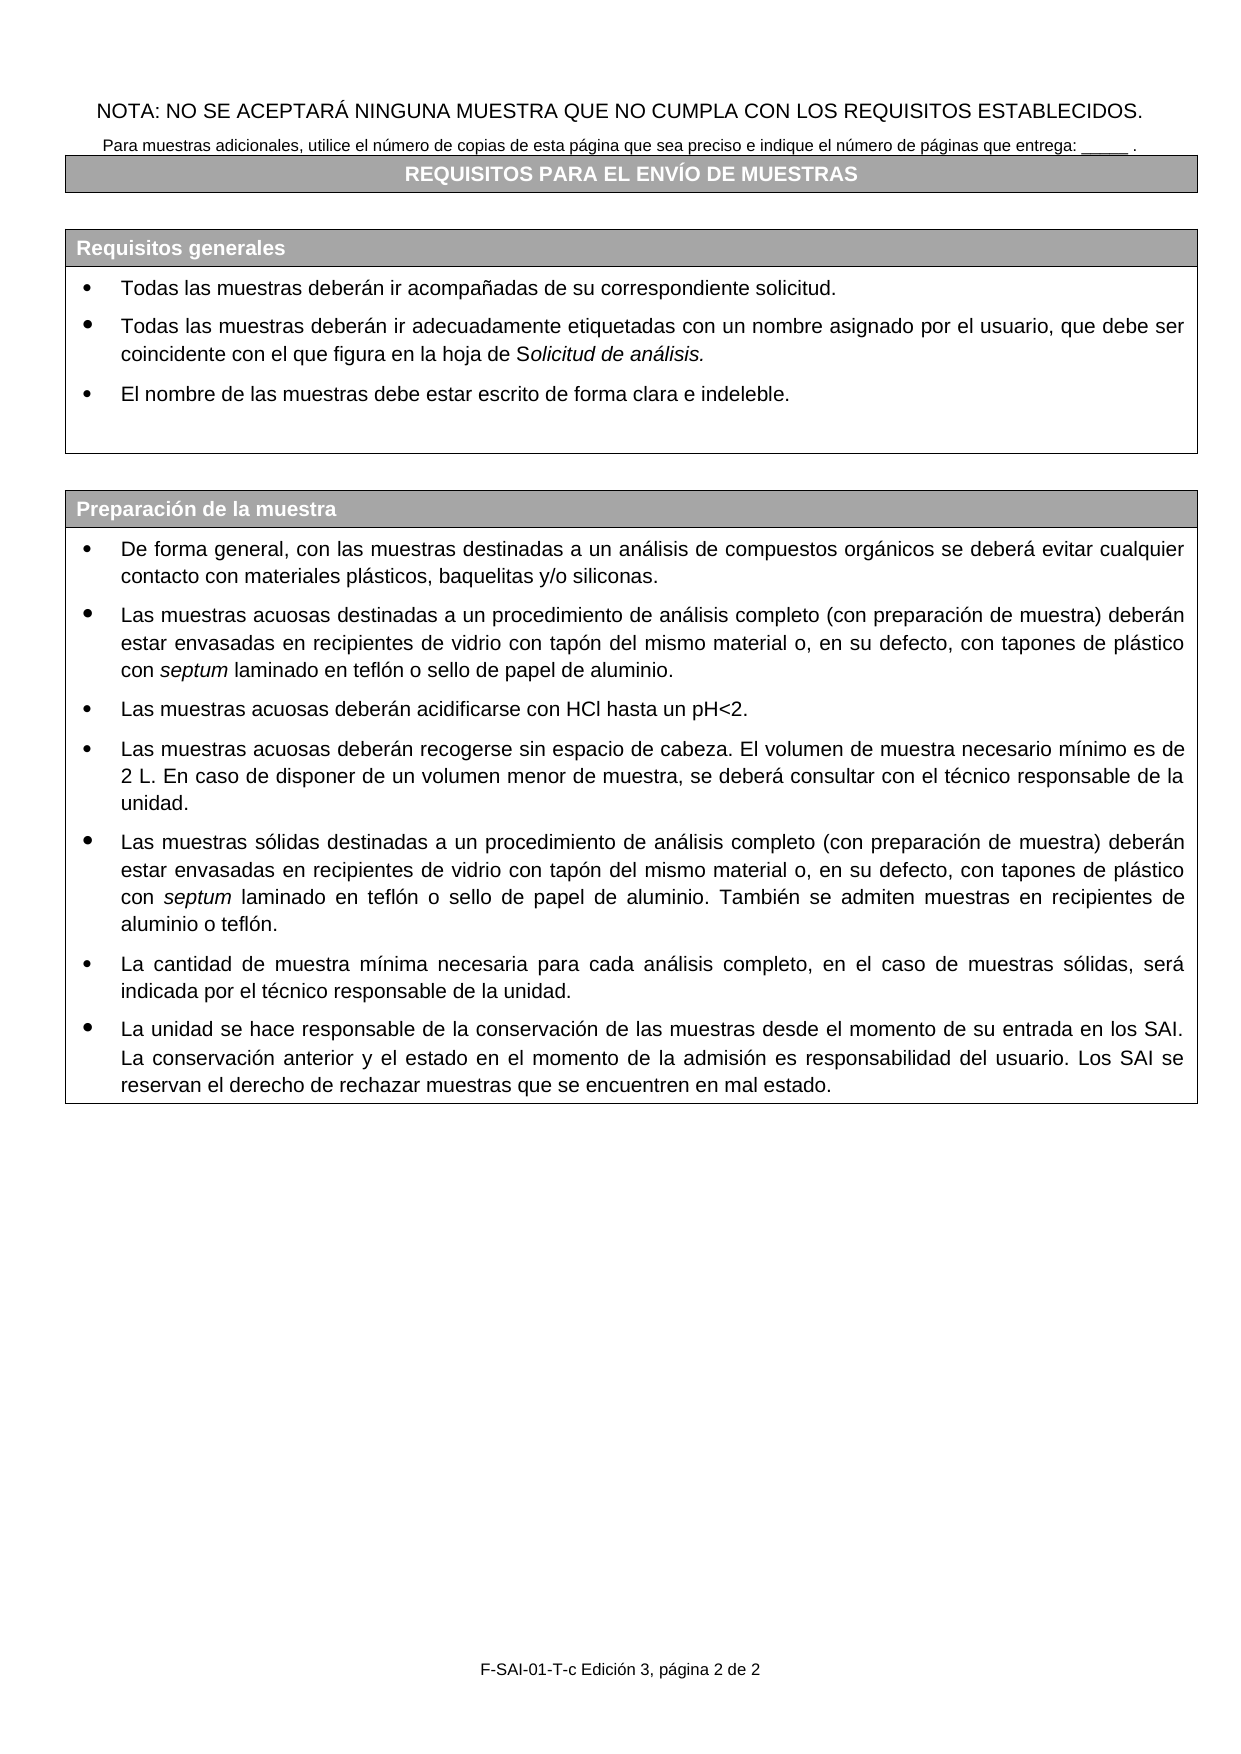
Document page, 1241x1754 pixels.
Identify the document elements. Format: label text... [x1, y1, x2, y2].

table_header REQUISITOS PARA EL ENVÍO DE MUESTRAS [66, 156, 1197, 192]
table_cell De forma general, con las muestras destinadas a un análisis de compuestos orgánicos se deberá evitar cualquier contacto con materiales plásticos, baquelitas y/o siliconas. Las muestras acuosas destinadas a un procedimiento de análisis completo (con preparación de muestra) deberán estar envasadas en recipientes de vidrio con tapón del mismo material o, en su defecto, con tapones de plástico con septum laminado en teflón o sello de papel de aluminio. Las muestras acuosas deberán acidificarse con HCl hasta un pH<2. Las muestras acuosas deberán recogerse sin espacio de cabeza. El volumen de muestra necesario mínimo es de 2 L. En caso de disponer de un volumen menor de muestra, se deberá consultar con el técnico responsable de la unidad. Las muestras sólidas destinadas a un procedimiento de análisis completo (con preparación de muestra) deberán estar envasadas en recipientes de vidrio con tapón del mismo material o, en su defecto, con tapones de plástico con septum laminado en teflón o sello de papel de aluminio. También se admiten muestras en recipientes de aluminio o teflón. La cantidad de muestra mínima necesaria para cada análisis completo, en el caso de muestras sólidas, será indicada por el técnico responsable de la unidad. La unidad se hace responsable de la conservación de las muestras desde el momento de su entrada en los SAI. La conservación anterior y el estado en el momento de la admisión es responsabilidad del usuario. Los SAI se reservan el derecho de rechazar muestras que se encuentren en mal estado. [66, 528, 1197, 1103]
text Para muestras adicionales, utilice el número de copias de esta página que sea preciso e indique el número de páginas que entrega: _____ . [65, 135, 1175, 154]
table_cell [65, 193, 1198, 228]
table_cell Todas las muestras deberán ir acompañadas de su correspondiente solicitud. Todas las muestras deberán ir adecuadamente etiquetadas con un nombre asignado por el usuario, que debe ser coincidente con el que figura en la hoja de Solicitud de análisis. El nombre de las muestras debe estar escrito de forma clara e indeleble. [66, 267, 1197, 453]
table_cell Requisitos generales [66, 230, 1197, 266]
table_cell Preparación de la muestra [66, 491, 1197, 527]
text NOTA: NO SE ACEPTARÁ NINGUNA MUESTRA QUE NO CUMPLA CON LOS REQUISITOS ESTABLECIDOS. [65, 99, 1175, 123]
table_cell [65, 454, 1198, 490]
